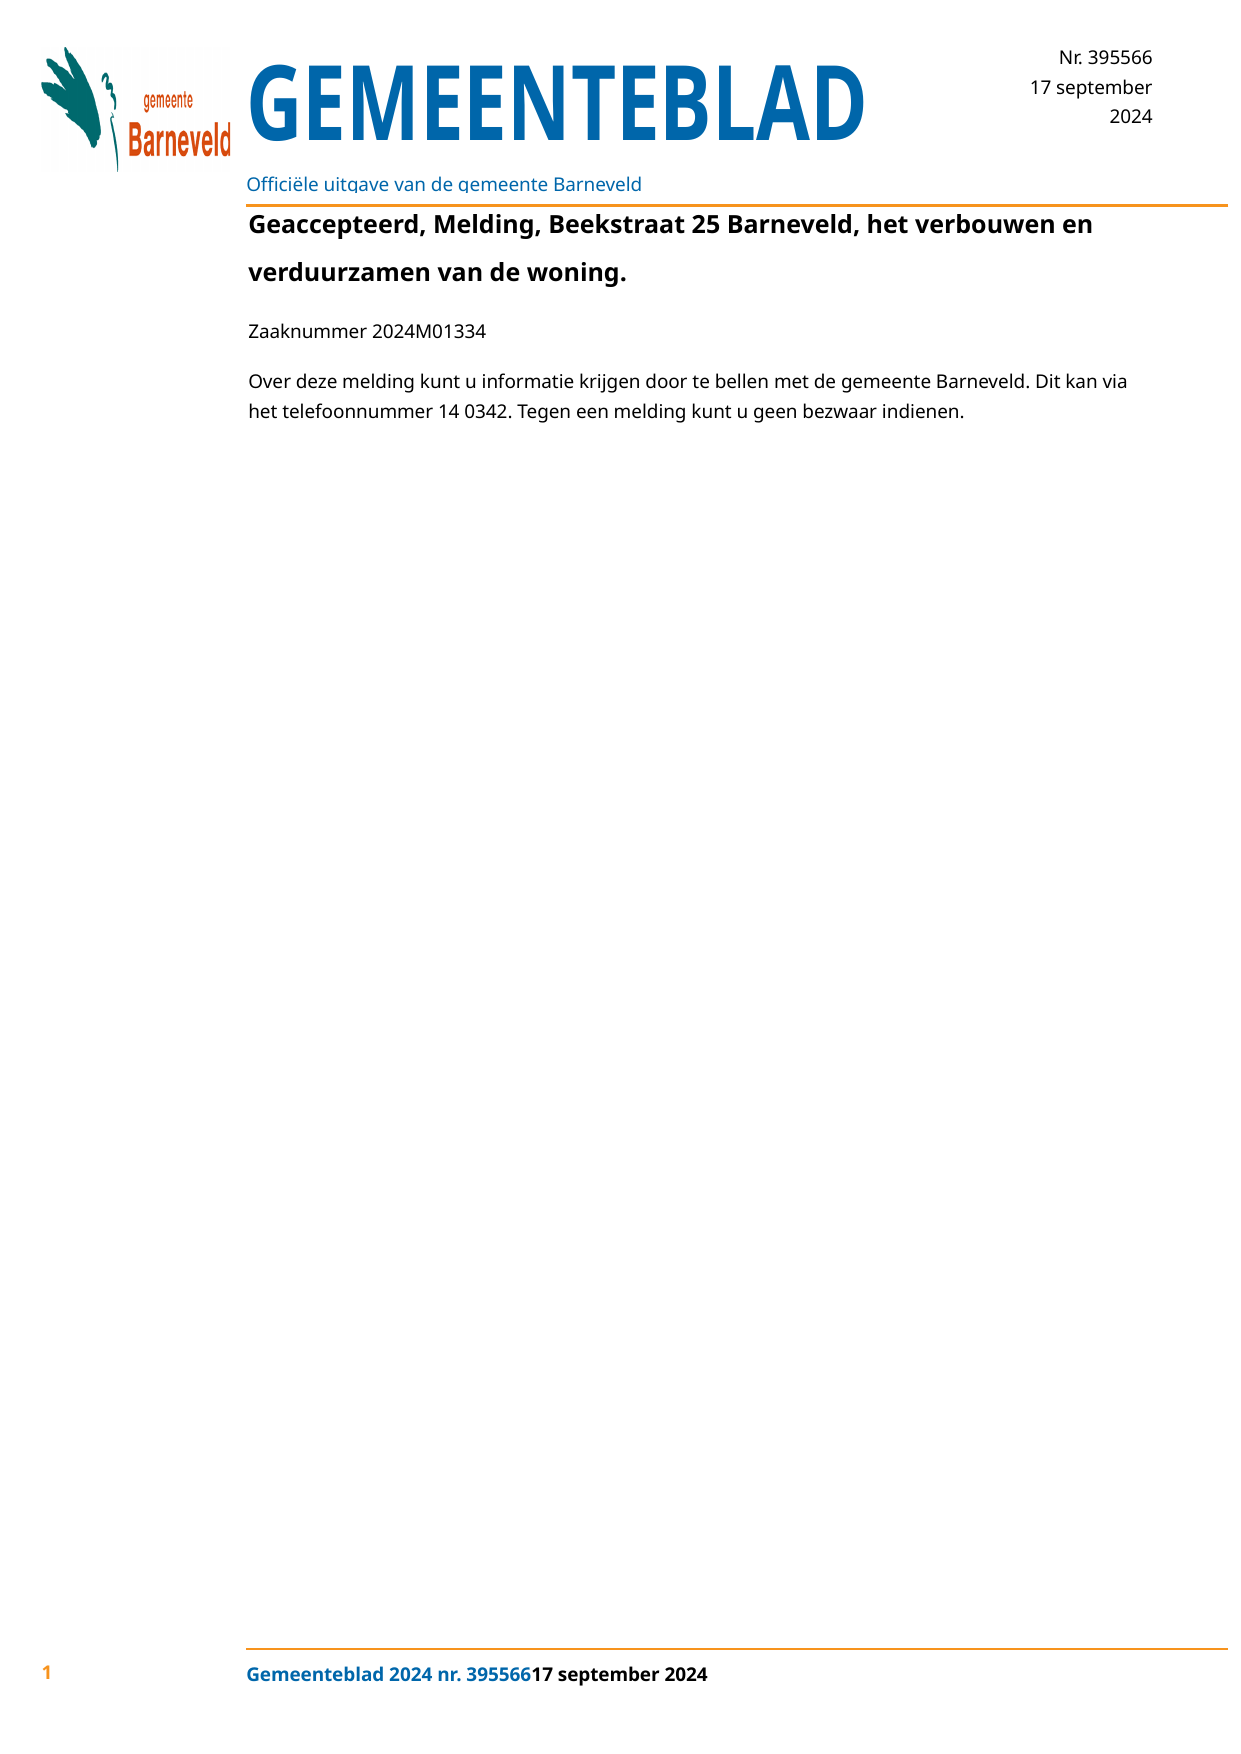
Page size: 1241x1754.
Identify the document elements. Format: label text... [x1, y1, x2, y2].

picture [41, 47, 231, 172]
text Geaccepteerd, Melding, Beekstraat 25 Barneveld, het verbouwen en verduurzamen van de woning. [248, 207, 1152, 288]
text Over deze melding kunt u informatie krijgen door te bellen met de gemeente Barneveld. Dit kan via het telefoonnummer 14 0342. Tegen een melding kunt u geen bezwaar indienen. [248, 368, 1152, 424]
text Zaaknummer 2024M01334 [248, 318, 1152, 344]
